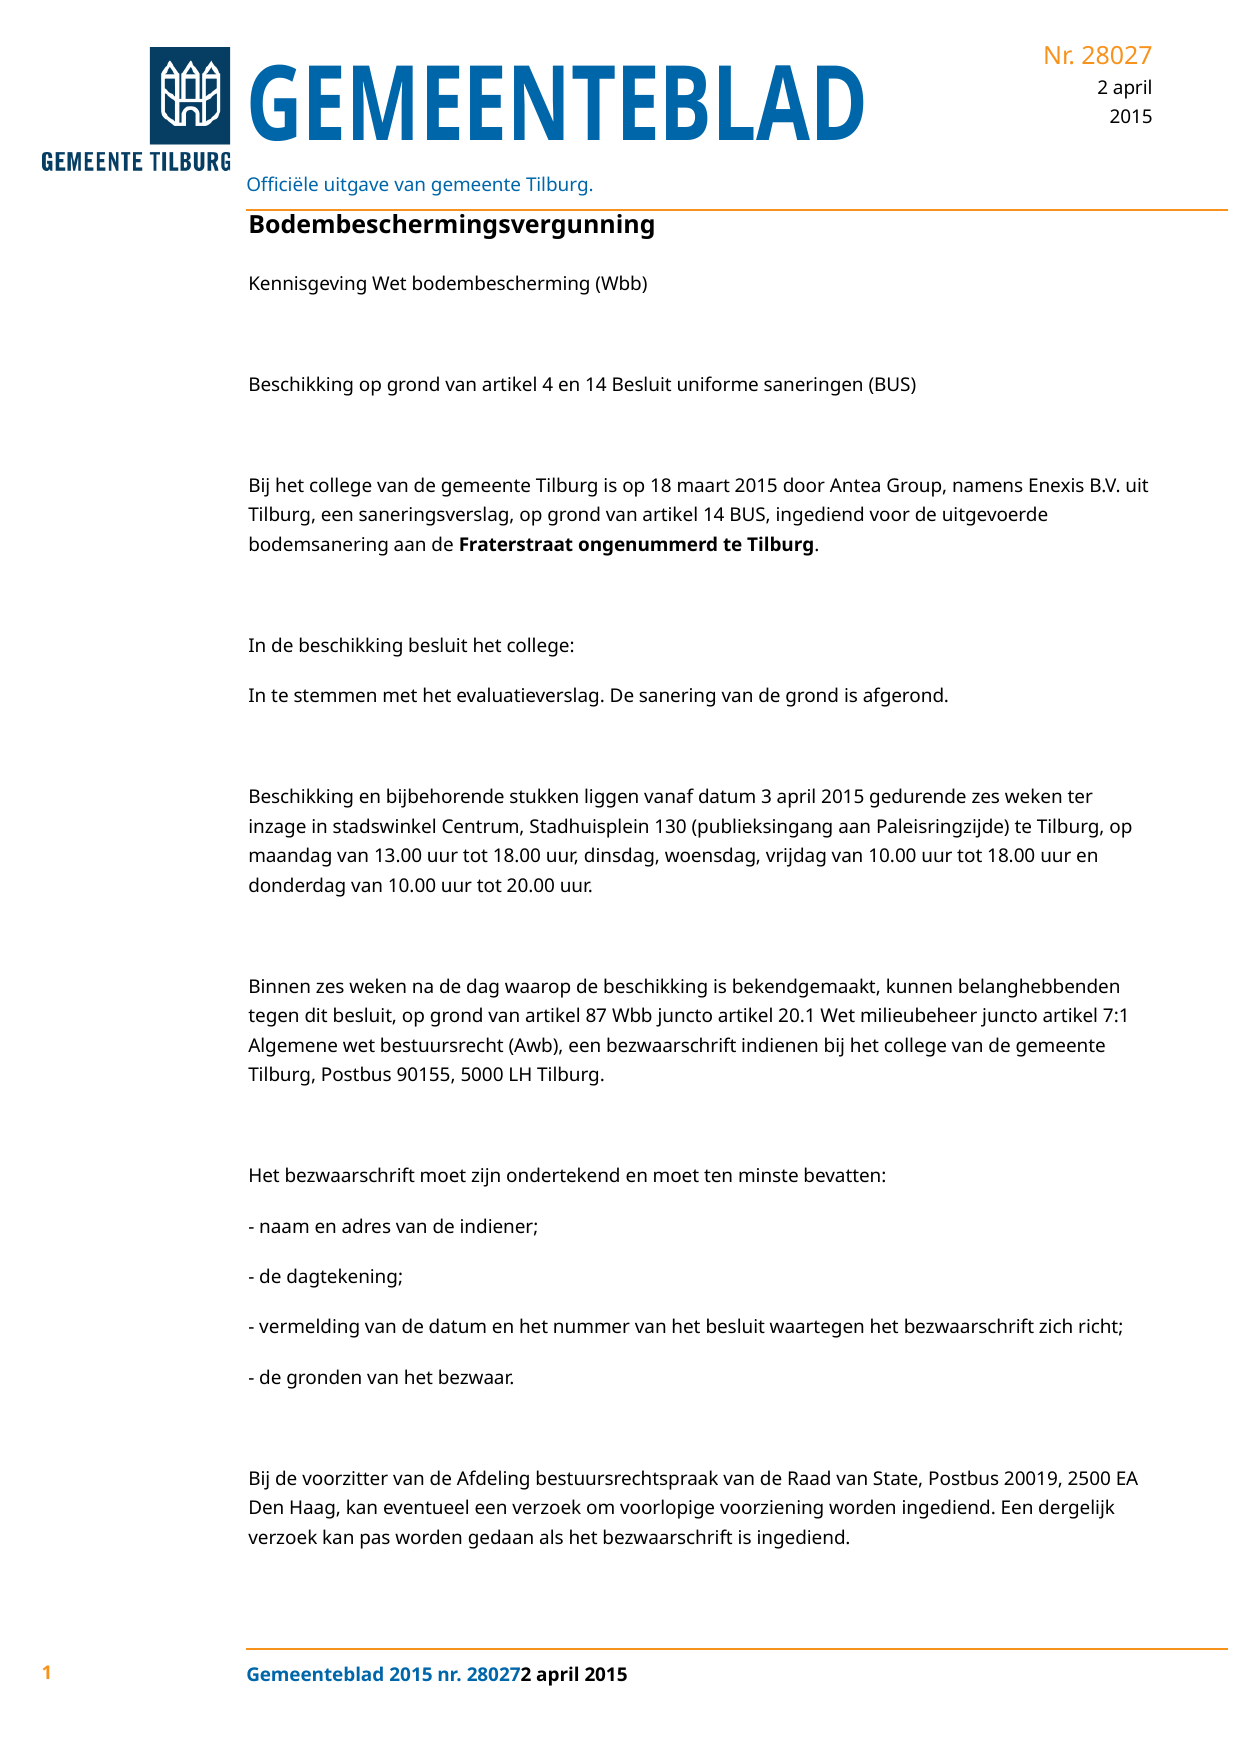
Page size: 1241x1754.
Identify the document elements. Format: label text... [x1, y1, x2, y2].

text - de gronden van het bezwaar. [248, 1364, 1152, 1390]
text Beschikking op grond van artikel 4 en 14 Besluit uniforme saneringen (BUS) [248, 371, 1152, 397]
picture [41, 47, 231, 172]
text Beschikking en bijbehorende stukken liggen vanaf datum 3 april 2015 gedurende zes weken ter inzage in stadswinkel Centrum, Stadhuisplein 130 (publieksingang aan Paleisringzijde) te Tilburg, op maandag van 13.00 uur tot 18.00 uur, dinsdag, woensdag, vrijdag van 10.00 uur tot 18.00 uur en donderdag van 10.00 uur tot 20.00 uur. [248, 783, 1152, 898]
text Bij de voorzitter van de Afdeling bestuursrechtspraak van de Raad van State, Postbus 20019, 2500 EA Den Haag, kan eventueel een verzoek om voorlopige voorziening worden ingediend. Een dergelijk verzoek kan pas worden gedaan als het bezwaarschrift is ingediend. [248, 1465, 1152, 1550]
text Bij het college van de gemeente Tilburg is op 18 maart 2015 door Antea Group, namens Enexis B.V. uit Tilburg, een saneringsverslag, op grond van artikel 14 BUS, ingediend voor de uitgevoerde bodemsanering aan de Fraterstraat ongenummerd te Tilburg. [248, 472, 1152, 557]
text In de beschikking besluit het college: [248, 632, 1152, 658]
text - naam en adres van de indiener; [248, 1213, 1152, 1238]
text Binnen zes weken na de dag waarop de beschikking is bekendgemaakt, kunnen belanghebbenden tegen dit besluit, op grond van artikel 87 Wbb juncto artikel 20.1 Wet milieubeheer juncto artikel 7:1 Algemene wet bestuursrecht (Awb), een bezwaarschrift indienen bij het college van de gemeente Tilburg, Postbus 90155, 5000 LH Tilburg. [248, 973, 1152, 1087]
text Kennisgeving Wet bodembescherming (Wbb) [248, 270, 1152, 296]
text - vermelding van de datum en het nummer van het besluit waartegen het bezwaarschrift zich richt; [248, 1314, 1152, 1339]
text Het bezwaarschrift moet zijn ondertekend en moet ten minste bevatten: [248, 1162, 1152, 1188]
text In te stemmen met het evaluatieverslag. De sanering van de grond is afgerond. [248, 682, 1152, 708]
text Bodembeschermingsvergunning [248, 211, 1152, 241]
text - de dagtekening; [248, 1263, 1152, 1289]
